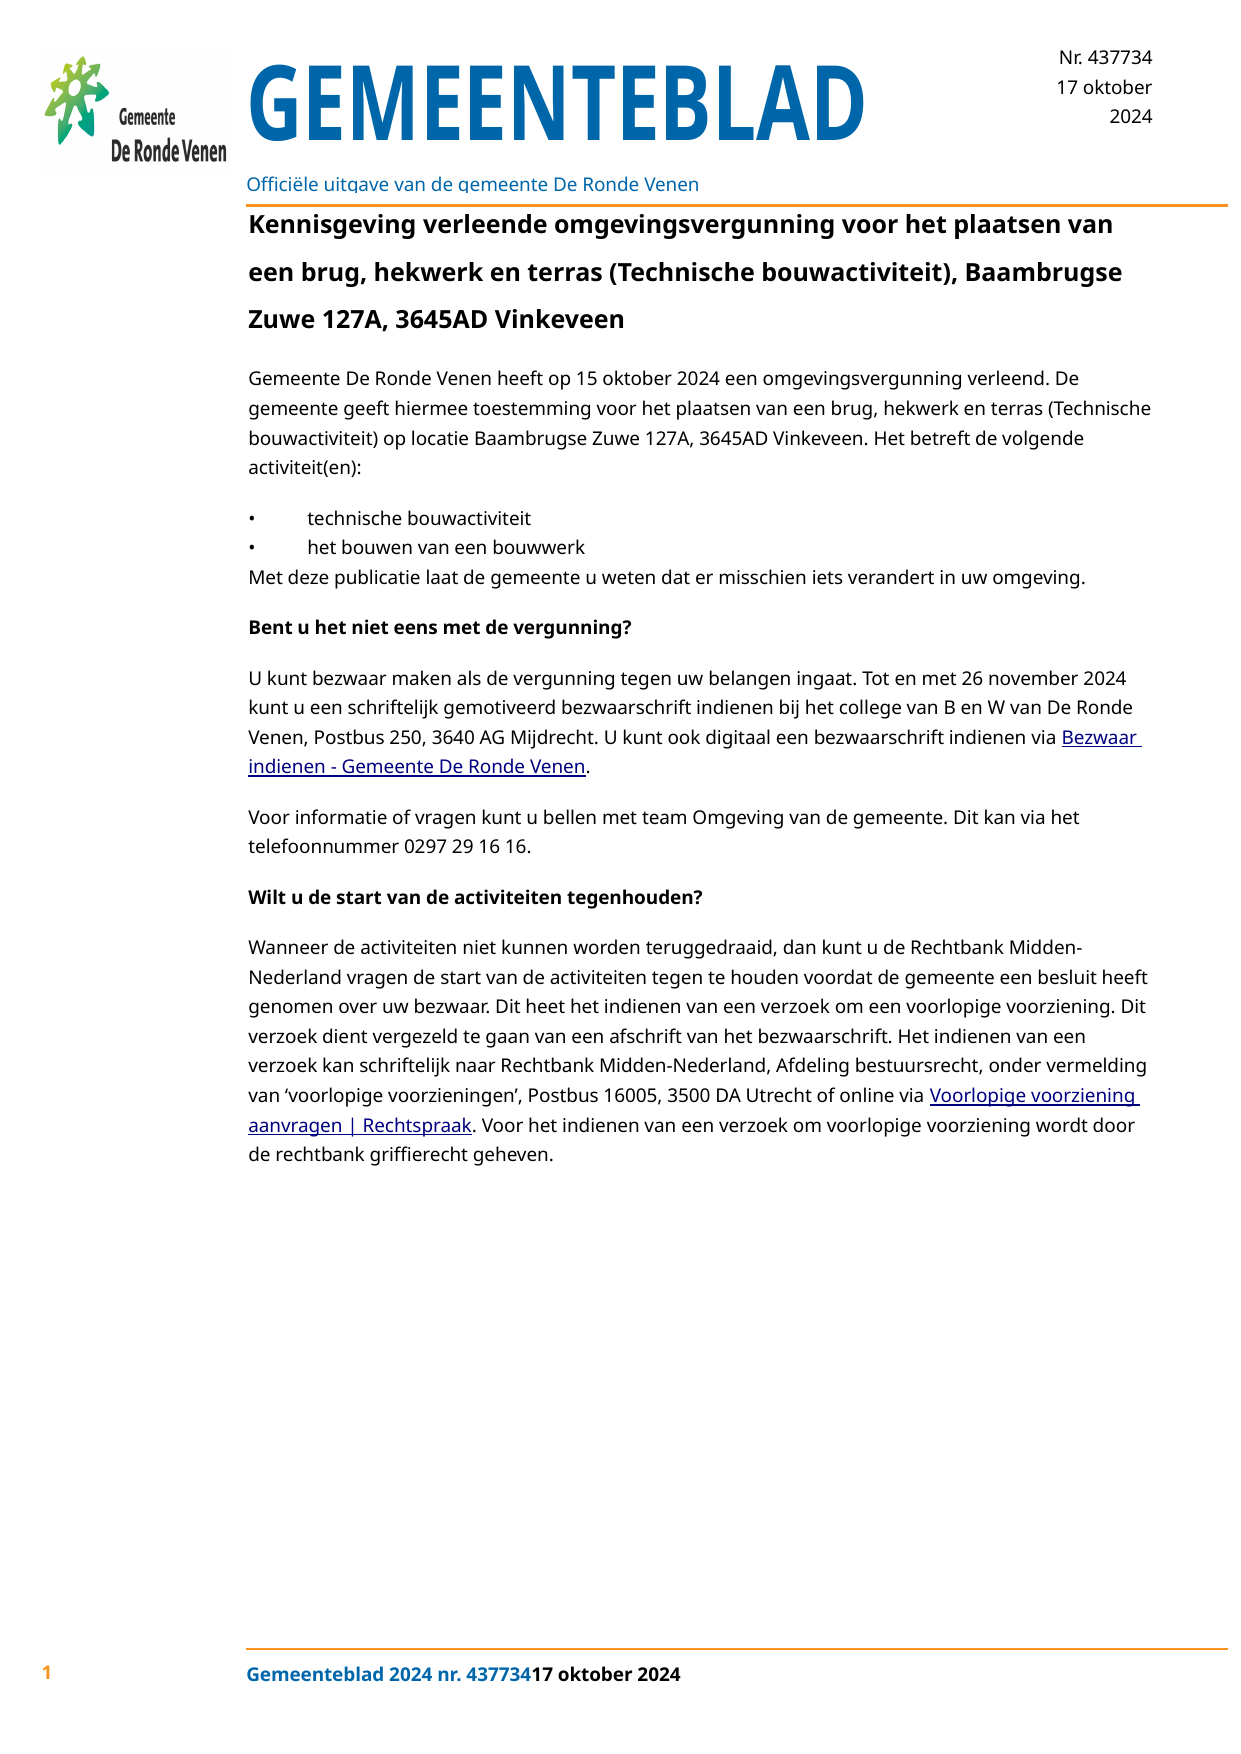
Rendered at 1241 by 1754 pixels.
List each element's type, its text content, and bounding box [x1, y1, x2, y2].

text Kennisgeving verleende omgevingsvergunning voor het plaatsen van een brug, hekwerk en terras (Technische bouwactiviteit), Baambrugse Zuwe 127A, 3645AD Vinkeveen [248, 207, 1152, 336]
text Wanneer de activiteiten niet kunnen worden teruggedraaid, dan kunt u de Rechtbank Midden-Nederland vragen de start van de activiteiten tegen te houden voordat de gemeente een besluit heeft genomen over uw bezwaar. Dit heet het indienen van een verzoek om een voorlopige voorziening. Dit verzoek dient vergezeld te gaan van een afschrift van het bezwaarschrift. Het indienen van een verzoek kan schriftelijk naar Rechtbank Midden-Nederland, Afdeling bestuursrecht, onder vermelding van ‘voorlopige voorzieningen’, Postbus 16005, 3500 DA Utrecht of online via Voorlopige voorziening aanvragen | Rechtspraak. Voor het indienen van een verzoek om voorlopige voorziening wordt door de rechtbank griffierecht geheven. [248, 934, 1152, 1167]
list technische bouwactiviteit [248, 505, 1152, 530]
text Met deze publicatie laat de gemeente u weten dat er misschien iets verandert in uw omgeving. [248, 564, 1152, 589]
picture [41, 47, 231, 172]
text Voor informatie of vragen kunt u bellen met team Omgeving van de gemeente. Dit kan via het telefoonnummer 0297 29 16 16. [248, 804, 1152, 859]
text Bent u het niet eens met de vergunning? [248, 614, 1152, 640]
text Wilt u de start van de activiteiten tegenhouden? [248, 884, 1152, 909]
text U kunt bezwaar maken als de vergunning tegen uw belangen ingaat. Tot en met 26 november 2024 kunt u een schriftelijk gemotiveerd bezwaarschrift indienen bij het college van B en W van De Ronde Venen, Postbus 250, 3640 AG Mijdrecht. U kunt ook digitaal een bezwaarschrift indienen via Bezwaar indienen - Gemeente De Ronde Venen. [248, 665, 1152, 779]
list het bouwen van een bouwwerk [248, 534, 1152, 560]
text Gemeente De Ronde Venen heeft op 15 oktober 2024 een omgevingsvergunning verleend. De gemeente geeft hiermee toestemming voor het plaatsen van een brug, hekwerk en terras (Technische bouwactiviteit) op locatie Baambrugse Zuwe 127A, 3645AD Vinkeveen. Het betreft de volgende activiteit(en): [248, 366, 1152, 480]
